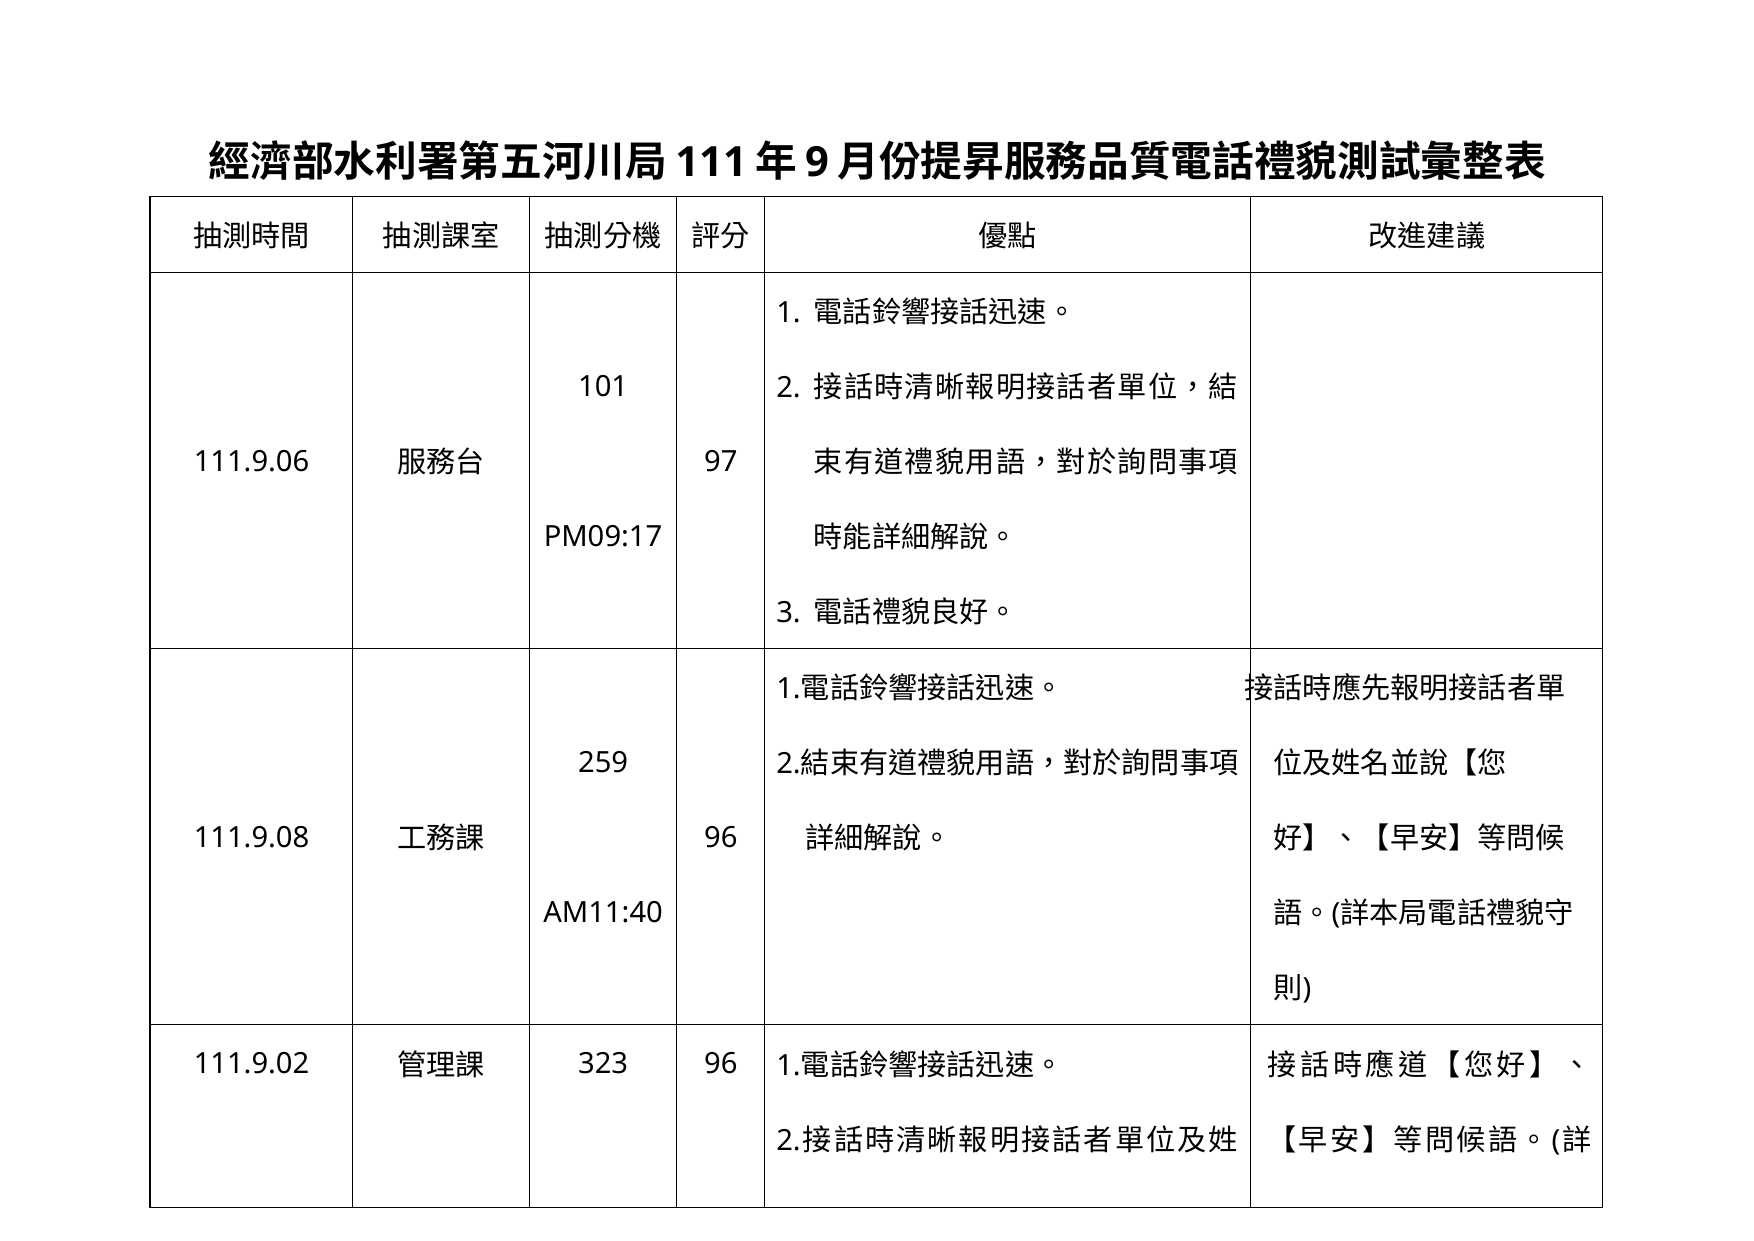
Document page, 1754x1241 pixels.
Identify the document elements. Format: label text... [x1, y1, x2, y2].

table_cell 服務台 [353, 273, 529, 648]
table_cell 111.9.06 [151, 273, 352, 648]
table_cell 1.電話鈴響接話迅速。 2.結束有道禮貌用語，對於詢問事項詳細解說。 [765, 649, 1250, 1024]
table_cell 96 [677, 649, 764, 1024]
table_cell 接話時應先報明接話者單位及姓名並說【您好】、【早安】等問候語。(詳本局電話禮貌守則) [1251, 649, 1602, 1024]
table_cell 96 [677, 1025, 764, 1207]
table_cell 111.9.08 [151, 649, 352, 1024]
table_cell 工務課 [353, 649, 529, 1024]
table_header 改進建議 [1251, 197, 1602, 272]
table_cell 259 AM11:40 [530, 649, 676, 1024]
table_header 抽測分機 [530, 197, 676, 272]
text 經濟部水利署第五河川局111年9月份提昇服務品質電話禮貌測試彙整表 [150, 121, 1604, 196]
table_cell 電話鈴響接話迅速。 接話時清晰報明接話者單位，結束有道禮貌用語，對於詢問事項時能詳細解說。 電話禮貌良好。 [765, 273, 1250, 648]
table_cell 111.9.02 [151, 1025, 352, 1207]
table_header 優點 [765, 197, 1250, 272]
table_header 抽測課室 [353, 197, 529, 272]
table_header 抽測時間 [151, 197, 352, 272]
table_cell 101 PM09:17 [530, 273, 676, 648]
table_cell 接話時應道【您好】、【早安】等問候語。(詳 [1251, 1025, 1602, 1207]
table_cell 97 [677, 273, 764, 648]
table_cell [1251, 273, 1602, 648]
table_cell 323 [530, 1025, 676, 1207]
table_cell 管理課 [353, 1025, 529, 1207]
table_header 評分 [677, 197, 764, 272]
table_cell 1.電話鈴響接話迅速。 2.接話時清晰報明接話者單位及姓 [765, 1025, 1250, 1207]
